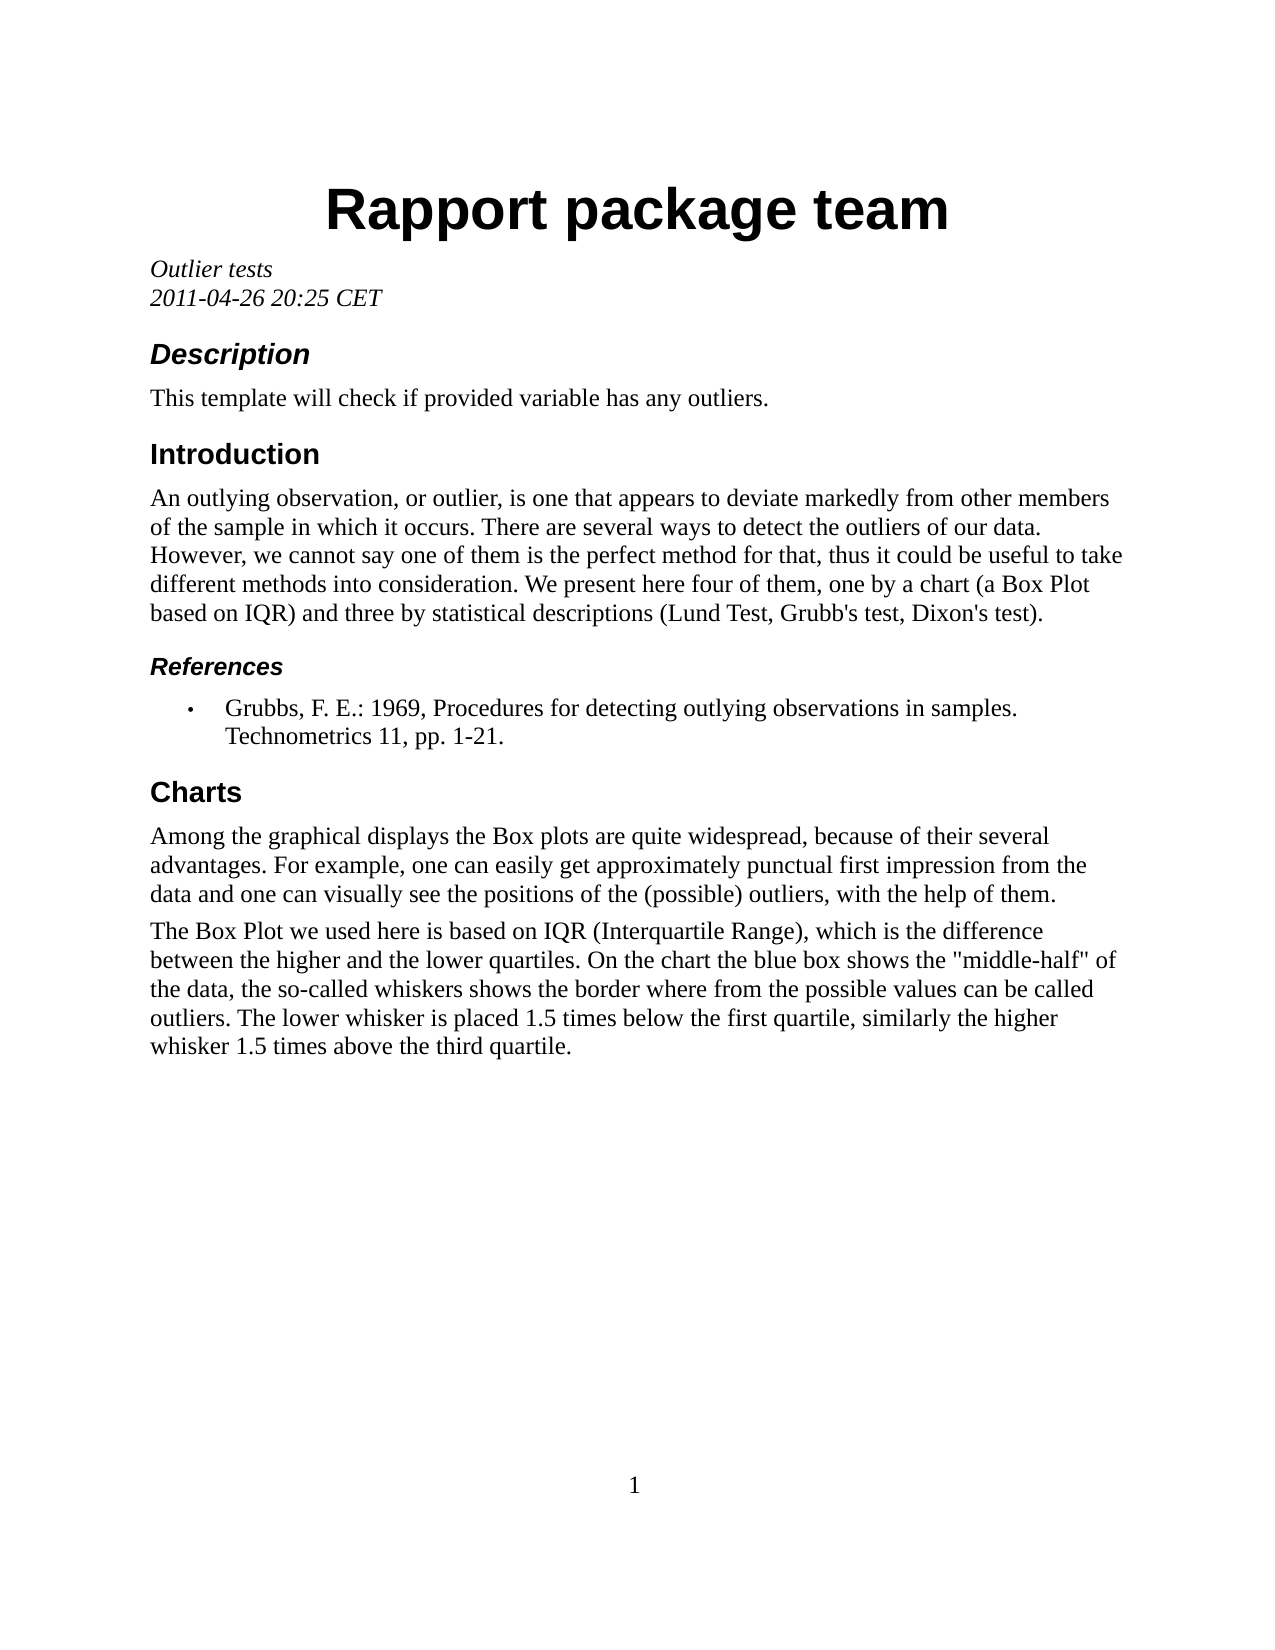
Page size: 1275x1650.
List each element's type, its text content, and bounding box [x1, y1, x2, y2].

title Rapport package team [150, 175, 1125, 242]
text An outlying observation, or outlier, is one that appears to deviate markedly from other members of the sample in which it occurs. There are several ways to detect the outliers of our data. However, we cannot say one of them is the perfect method for that, thus it could be useful to take different methods into consideration. We present here four of them, one by a chart (a Box Plot based on IQR) and three by statistical descriptions (Lund Test, Grubb's test, Dixon's test). [150, 483, 1125, 627]
subtitle Charts [150, 775, 1125, 809]
subtitle Description [150, 337, 1125, 371]
text Among the graphical displays the Box plots are quite widespread, because of their several advantages. For example, one can easily get approximately punctual first impression from the data and one can visually see the positions of the (possible) outliers, with the help of them. [150, 821, 1125, 907]
text 2011-04-26 20:25 CET [150, 283, 1125, 312]
list Grubbs, F. E.: 1969, Procedures for detecting outlying observations in samples. Technometrics 11, pp. 1-21. [187, 693, 1125, 750]
subtitle References [150, 652, 1125, 680]
text The Box Plot we used here is based on IQR (Interquartile Range), which is the difference between the higher and the lower quartiles. On the chart the blue box shows the "middle-half" of the data, the so-called whiskers shows the border where from the possible values can be called outliers. The lower whisker is placed 1.5 times below the first quartile, similarly the higher whisker 1.5 times above the third quartile. [150, 916, 1125, 1060]
text Outlier tests [150, 254, 1125, 283]
text This template will check if provided variable has any outliers. [150, 383, 1125, 412]
subtitle Introduction [150, 437, 1125, 470]
